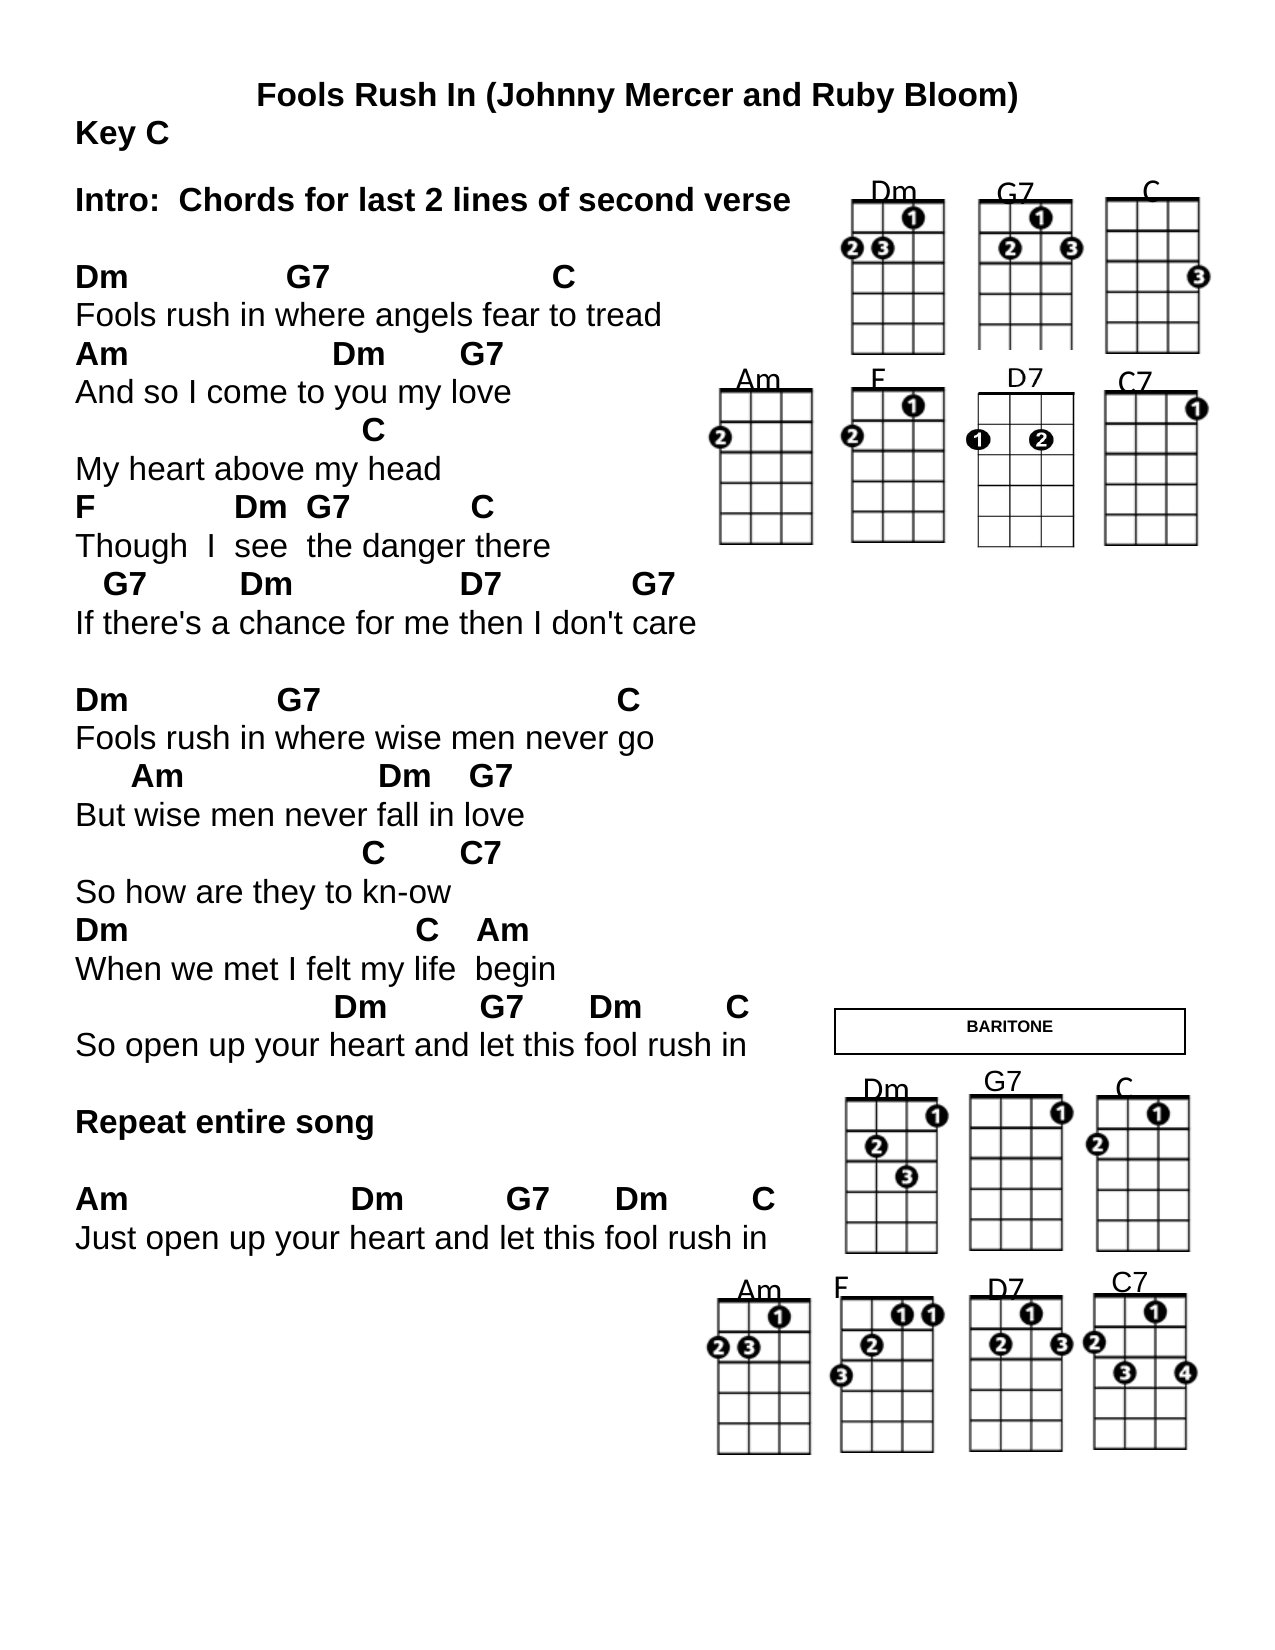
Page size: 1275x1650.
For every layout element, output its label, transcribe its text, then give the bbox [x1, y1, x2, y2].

text BARITONE [851, 1017, 1169, 1036]
text [1087, 257, 1091, 295]
text [1084, 334, 1200, 372]
text [959, 257, 964, 295]
text Key C [75, 113, 1200, 152]
text C [75, 411, 705, 449]
text Though I see the danger there [75, 526, 1200, 564]
text [1084, 411, 1090, 449]
text So how are they to kn-ow [75, 872, 1200, 910]
text If there's a chance for me then I don't care [75, 603, 1200, 641]
text Am Dm G7 [75, 756, 1200, 795]
text And so I come to you my love [748, 372, 872, 411]
text Dm G7 Dm C [75, 987, 1200, 1026]
text Dm G7 C [75, 679, 1200, 718]
text Fools Rush In (Johnny Mercer and Ruby Bloom) [75, 75, 1200, 113]
text [1084, 487, 1090, 526]
text [827, 487, 837, 526]
text Fools rush in where wise men never go [75, 718, 1200, 756]
text C C7 [75, 833, 1200, 872]
text And so I come to you my love [875, 372, 958, 387]
text When we met I felt my life begin [75, 949, 1200, 987]
text [827, 411, 837, 449]
text Repeat entire song [75, 1102, 831, 1141]
text So open up your heart and let this fool rush in [75, 1026, 1200, 1064]
text And so I come to you my love [1143, 372, 1200, 390]
text My heart above my head [75, 449, 705, 487]
text And so I come to you my love [75, 372, 742, 411]
text Fools rush in where angels fear to tread [75, 295, 837, 334]
text Intro: Chords for last 2 lines of second verse [75, 180, 1151, 218]
text But wise men never fall in love [75, 795, 1200, 833]
text Am Dm G7 [75, 334, 958, 372]
text Dm G7 Dm C [836, 1010, 1184, 1053]
text Am Dm G7 Dm C [75, 1179, 831, 1218]
text Just open up your heart and let this fool rush in [75, 1218, 1200, 1256]
text F Dm G7 C [75, 487, 705, 526]
text And so I come to you my love [1084, 372, 1124, 411]
text Dm G7 C [75, 257, 837, 295]
text Dm C Am [75, 910, 1200, 949]
text G7 Dm D7 G7 [75, 564, 1200, 603]
